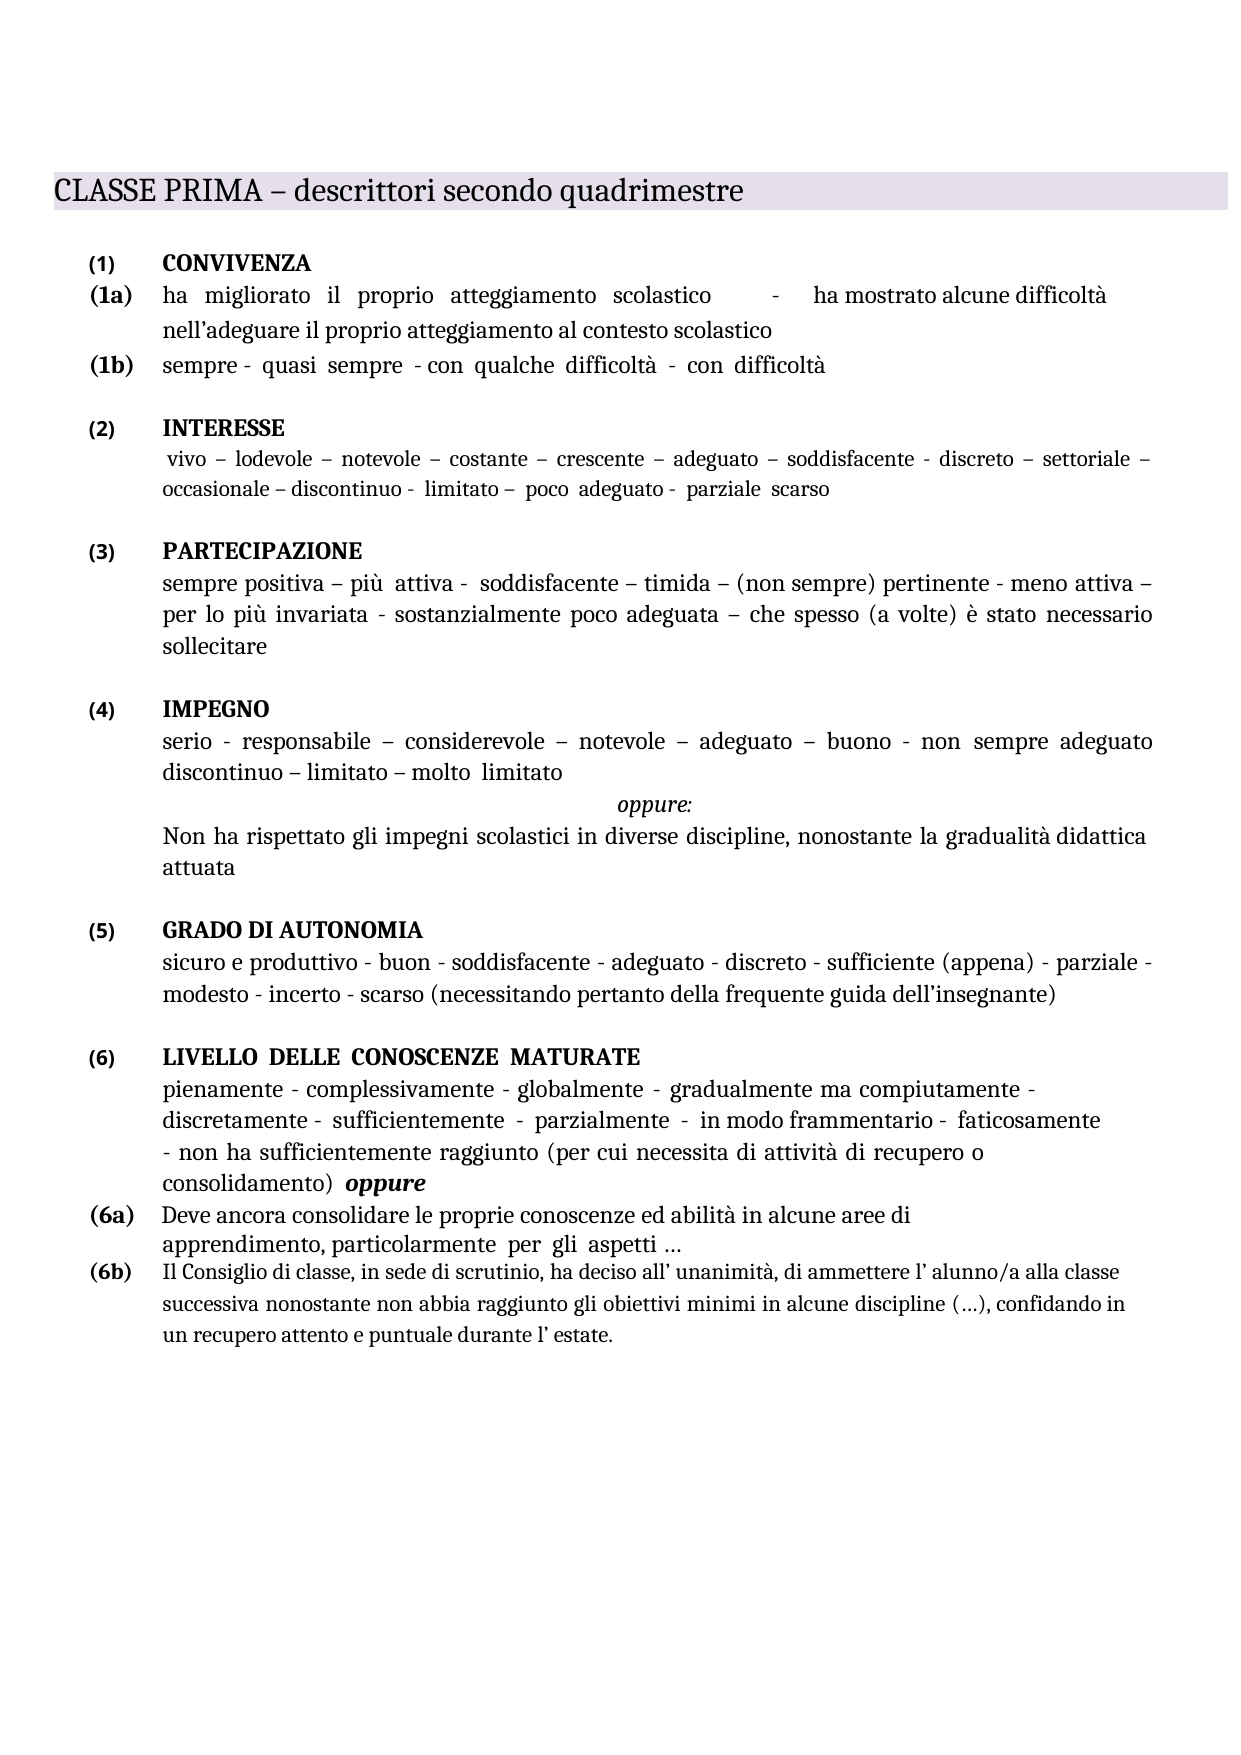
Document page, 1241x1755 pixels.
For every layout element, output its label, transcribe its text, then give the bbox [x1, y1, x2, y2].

list IMPEGNO [89, 695, 1228, 724]
list GRADO DI AUTONOMIA [89, 916, 1228, 945]
list LIVELLO DELLE CONOSCENZE MATURATE [89, 1043, 1228, 1072]
text (6b) Il Consiglio di classe, in sede di scrutinio, ha deciso all’ unanimità, di ammettere l’ alunno/a alla classe successiva nonostante non abbia raggiunto gli obiettivi minimi in alcune discipline (…), confidando in un recupero attento e puntuale durante l’ estate. [89, 1259, 1152, 1348]
text sicuro e produttivo - buon - soddisfacente - adeguato - discreto - sufficiente (appena) - parziale - modesto - incerto - scarso (necessitando pertanto della frequente guida dell’insegnante) [162, 948, 1153, 1008]
text oppure: [617, 790, 1228, 819]
list INTERESSE [89, 414, 1228, 442]
text (1a) ha migliorato il proprio atteggiamento scolastico - ha mostrato alcune difficoltà nell’adeguare il proprio atteggiamento al contesto scolastico [89, 281, 1152, 344]
text pienamente - complessivamente - globalmente - gradualmente ma compiutamente - discretamente - sufficientemente - parzialmente - in modo frammentario - faticosamente [162, 1075, 1152, 1135]
text serio - responsabile – considerevole – notevole – adeguato – buono - non sempre adeguato discontinuo – limitato – molto limitato [162, 727, 1152, 787]
text CLASSE PRIMA – descrittori secondo quadrimestre [54, 172, 1228, 210]
list CONVIVENZA [89, 249, 1228, 278]
text vivo – lodevole – notevole – costante – crescente – adeguato – soddisfacente - discreto – settoriale – occasionale – discontinuo - limitato – poco adeguato - parziale scarso [162, 446, 1153, 502]
text (1b) sempre - quasi sempre - con qualche difficoltà - con difficoltà [89, 350, 1228, 379]
text sempre positiva – più attiva - soddisfacente – timida – (non sempre) pertinente - meno attiva – per lo più invariata - sostanzialmente poco adeguata – che spesso (a volte) è stato necessario sollecitare [162, 569, 1153, 661]
text - non ha sufficientemente raggiunto (per cui necessita di attività di recupero o consolidamento) oppure [162, 1138, 1152, 1198]
text (6a) Deve ancora consolidare le proprie conoscenze ed abilità in alcune aree di apprendimento, particolarmente per gli aspetti … [89, 1201, 1009, 1259]
list PARTECIPAZIONE [89, 537, 1228, 566]
text Non ha rispettato gli impegni scolastici in diverse discipline, nonostante la gradualità didattica attuata [162, 822, 1152, 882]
